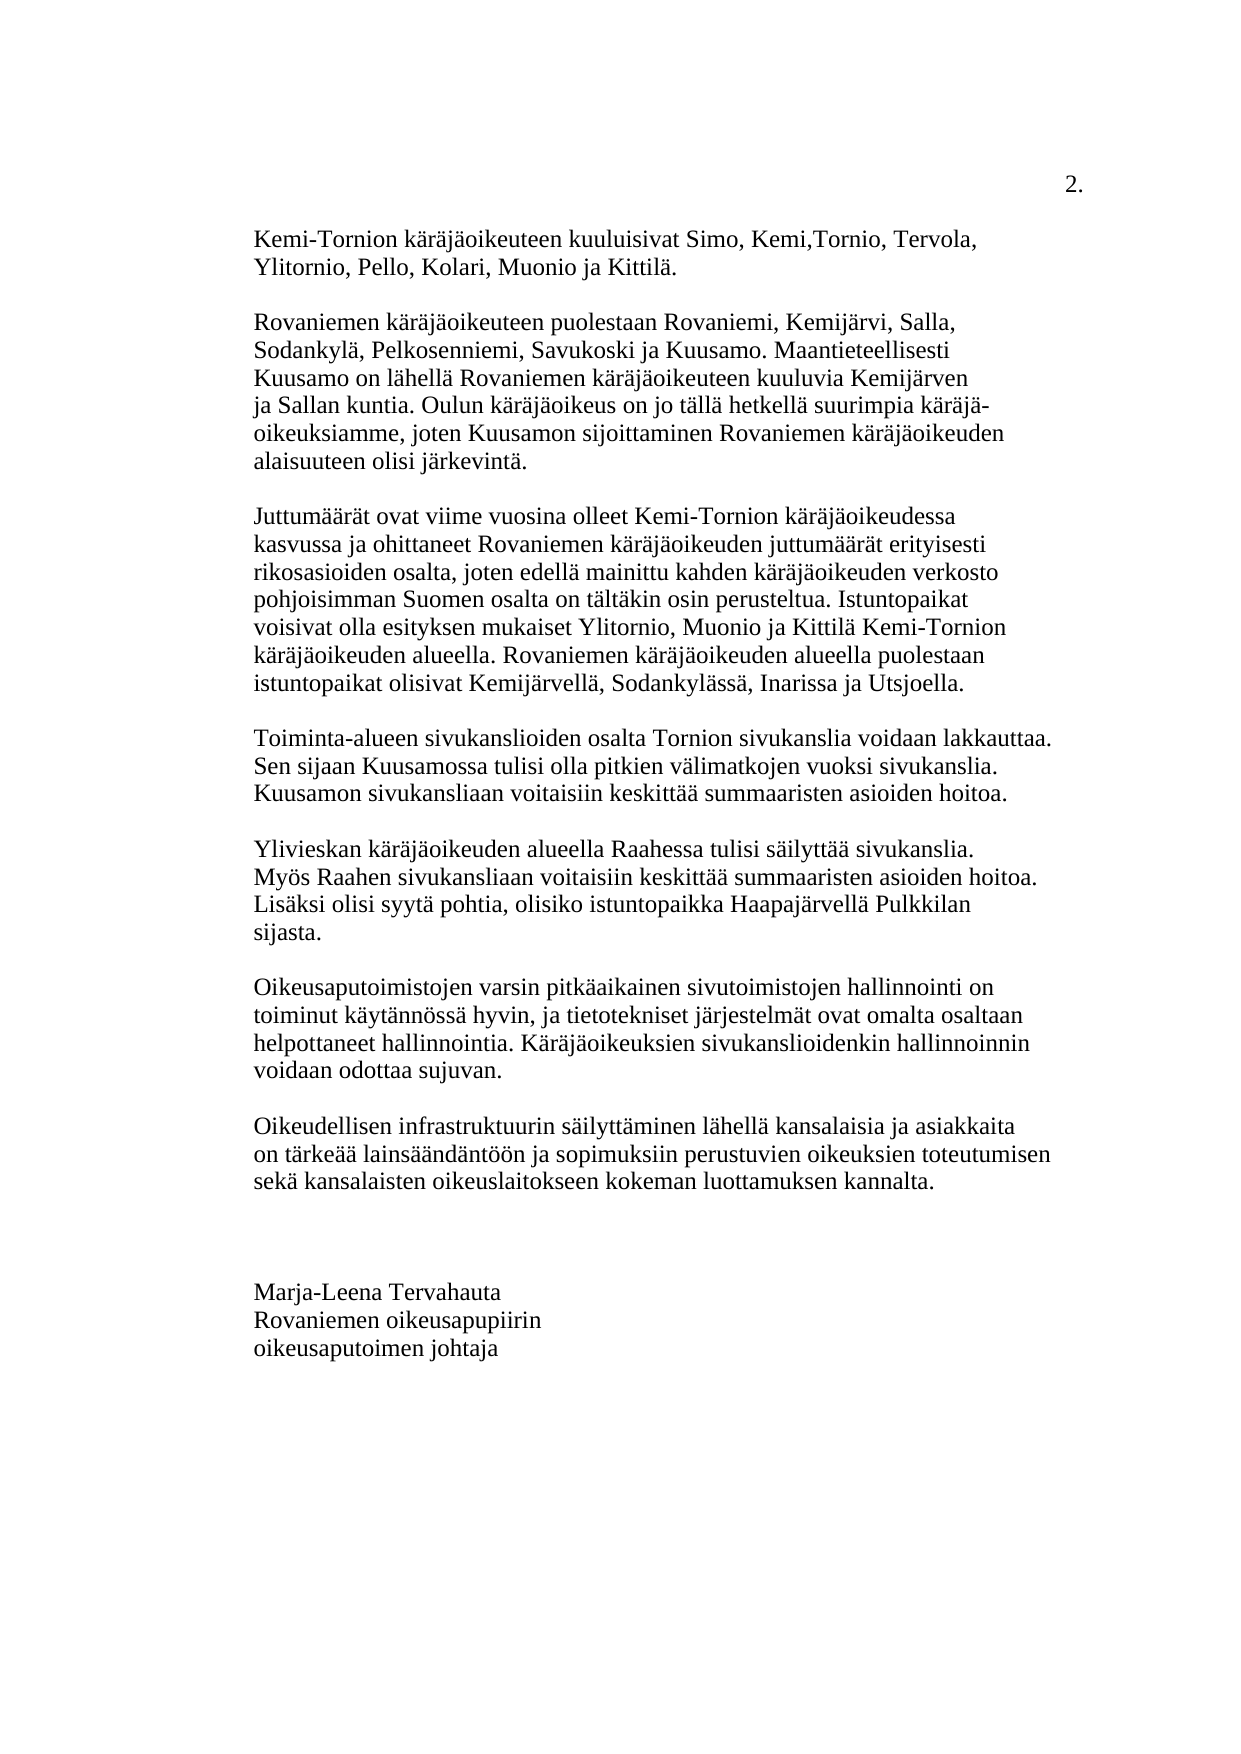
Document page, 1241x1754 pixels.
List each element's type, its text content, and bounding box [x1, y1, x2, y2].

text istuntopaikat olisivat Kemijärvellä, Sodankylässä, Inarissa ja Utsjoella. [118, 669, 1181, 696]
text Kuusamo on lähellä Rovaniemen käräjäoikeuteen kuuluvia Kemijärven [118, 364, 1181, 392]
text alaisuuteen olisi järkevintä. [118, 447, 1181, 475]
text 2. [118, 170, 1181, 198]
text Marja-Leena Tervahauta [118, 1278, 1181, 1306]
text ja Sallan kuntia. Oulun käräjäoikeus on jo tällä hetkellä suurimpia käräjä- [118, 392, 1181, 419]
text rikosasioiden osalta, joten edellä mainittu kahden käräjäoikeuden verkosto [118, 558, 1181, 586]
text pohjoisimman Suomen osalta on tältäkin osin perusteltua. Istuntopaikat [118, 586, 1181, 613]
text Myös Raahen sivukansliaan voitaisiin keskittää summaaristen asioiden hoitoa. [118, 863, 1181, 890]
text toiminut käytännössä hyvin, ja tietotekniset järjestelmät ovat omalta osaltaan [118, 1001, 1181, 1029]
text kasvussa ja ohittaneet Rovaniemen käräjäoikeuden juttumäärät erityisesti [118, 530, 1181, 558]
text Sen sijaan Kuusamossa tulisi olla pitkien välimatkojen vuoksi sivukanslia. [118, 752, 1181, 779]
text voidaan odottaa sujuvan. [118, 1057, 1181, 1084]
text on tärkeää lainsäändäntöön ja sopimuksiin perustuvien oikeuksien toteutumisen [118, 1140, 1181, 1167]
text oikeusaputoimen johtaja [118, 1334, 1181, 1361]
text Toiminta-alueen sivukanslioiden osalta Tornion sivukanslia voidaan lakkauttaa. [118, 724, 1181, 752]
text Ylivieskan käräjäoikeuden alueella Raahessa tulisi säilyttää sivukanslia. [118, 835, 1181, 863]
text helpottaneet hallinnointia. Käräjäoikeuksien sivukanslioidenkin hallinnoinnin [118, 1029, 1181, 1057]
text sekä kansalaisten oikeuslaitokseen kokeman luottamuksen kannalta. [118, 1167, 1181, 1195]
text Ylitornio, Pello, Kolari, Muonio ja Kittilä. [118, 253, 1181, 281]
text Oikeusaputoimistojen varsin pitkäaikainen sivutoimistojen hallinnointi on [118, 973, 1181, 1001]
text Lisäksi olisi syytä pohtia, olisiko istuntopaikka Haapajärvellä Pulkkilan [118, 890, 1181, 918]
text Juttumäärät ovat viime vuosina olleet Kemi-Tornion käräjäoikeudessa [118, 502, 1181, 530]
text Kemi-Tornion käräjäoikeuteen kuuluisivat Simo, Kemi,Tornio, Tervola, [118, 225, 1181, 253]
text Sodankylä, Pelkosenniemi, Savukoski ja Kuusamo. Maantieteellisesti [118, 336, 1181, 364]
text Kuusamon sivukansliaan voitaisiin keskittää summaaristen asioiden hoitoa. [118, 779, 1181, 807]
text sijasta. [118, 918, 1181, 946]
text käräjäoikeuden alueella. Rovaniemen käräjäoikeuden alueella puolestaan [118, 641, 1181, 669]
text Oikeudellisen infrastruktuurin säilyttäminen lähellä kansalaisia ja asiakkaita [118, 1112, 1181, 1140]
text Rovaniemen oikeusapupiirin [118, 1306, 1181, 1334]
text oikeuksiamme, joten Kuusamon sijoittaminen Rovaniemen käräjäoikeuden [118, 419, 1181, 447]
text Rovaniemen käräjäoikeuteen puolestaan Rovaniemi, Kemijärvi, Salla, [118, 308, 1181, 336]
text voisivat olla esityksen mukaiset Ylitornio, Muonio ja Kittilä Kemi-Tornion [118, 613, 1181, 641]
